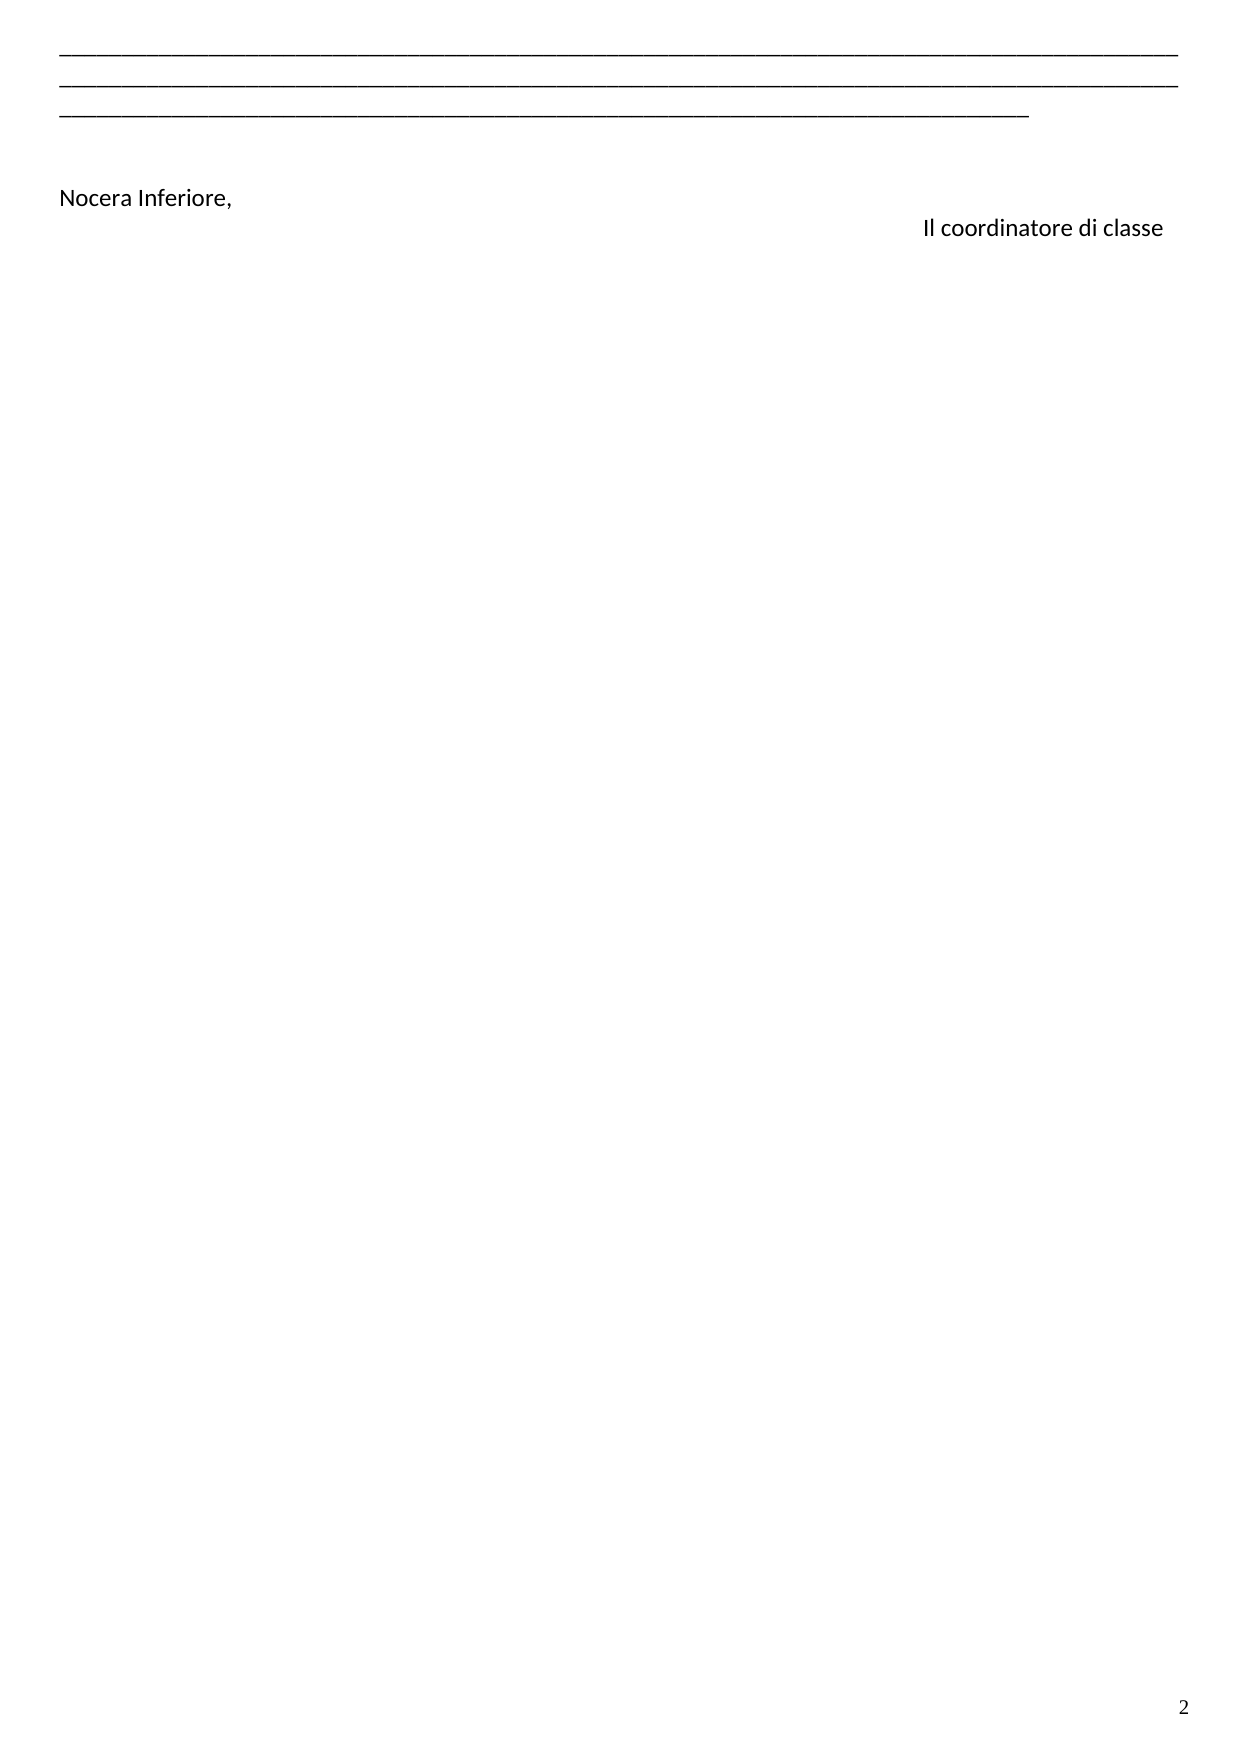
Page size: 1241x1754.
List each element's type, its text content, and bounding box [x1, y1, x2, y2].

text Nocera Inferiore, [59, 182, 1181, 213]
text Il coordinatore di classe [59, 213, 1181, 243]
text __________________________________________________________________________________________________________________________________________________________________________________________________________________________________________________________________ [59, 29, 1181, 121]
